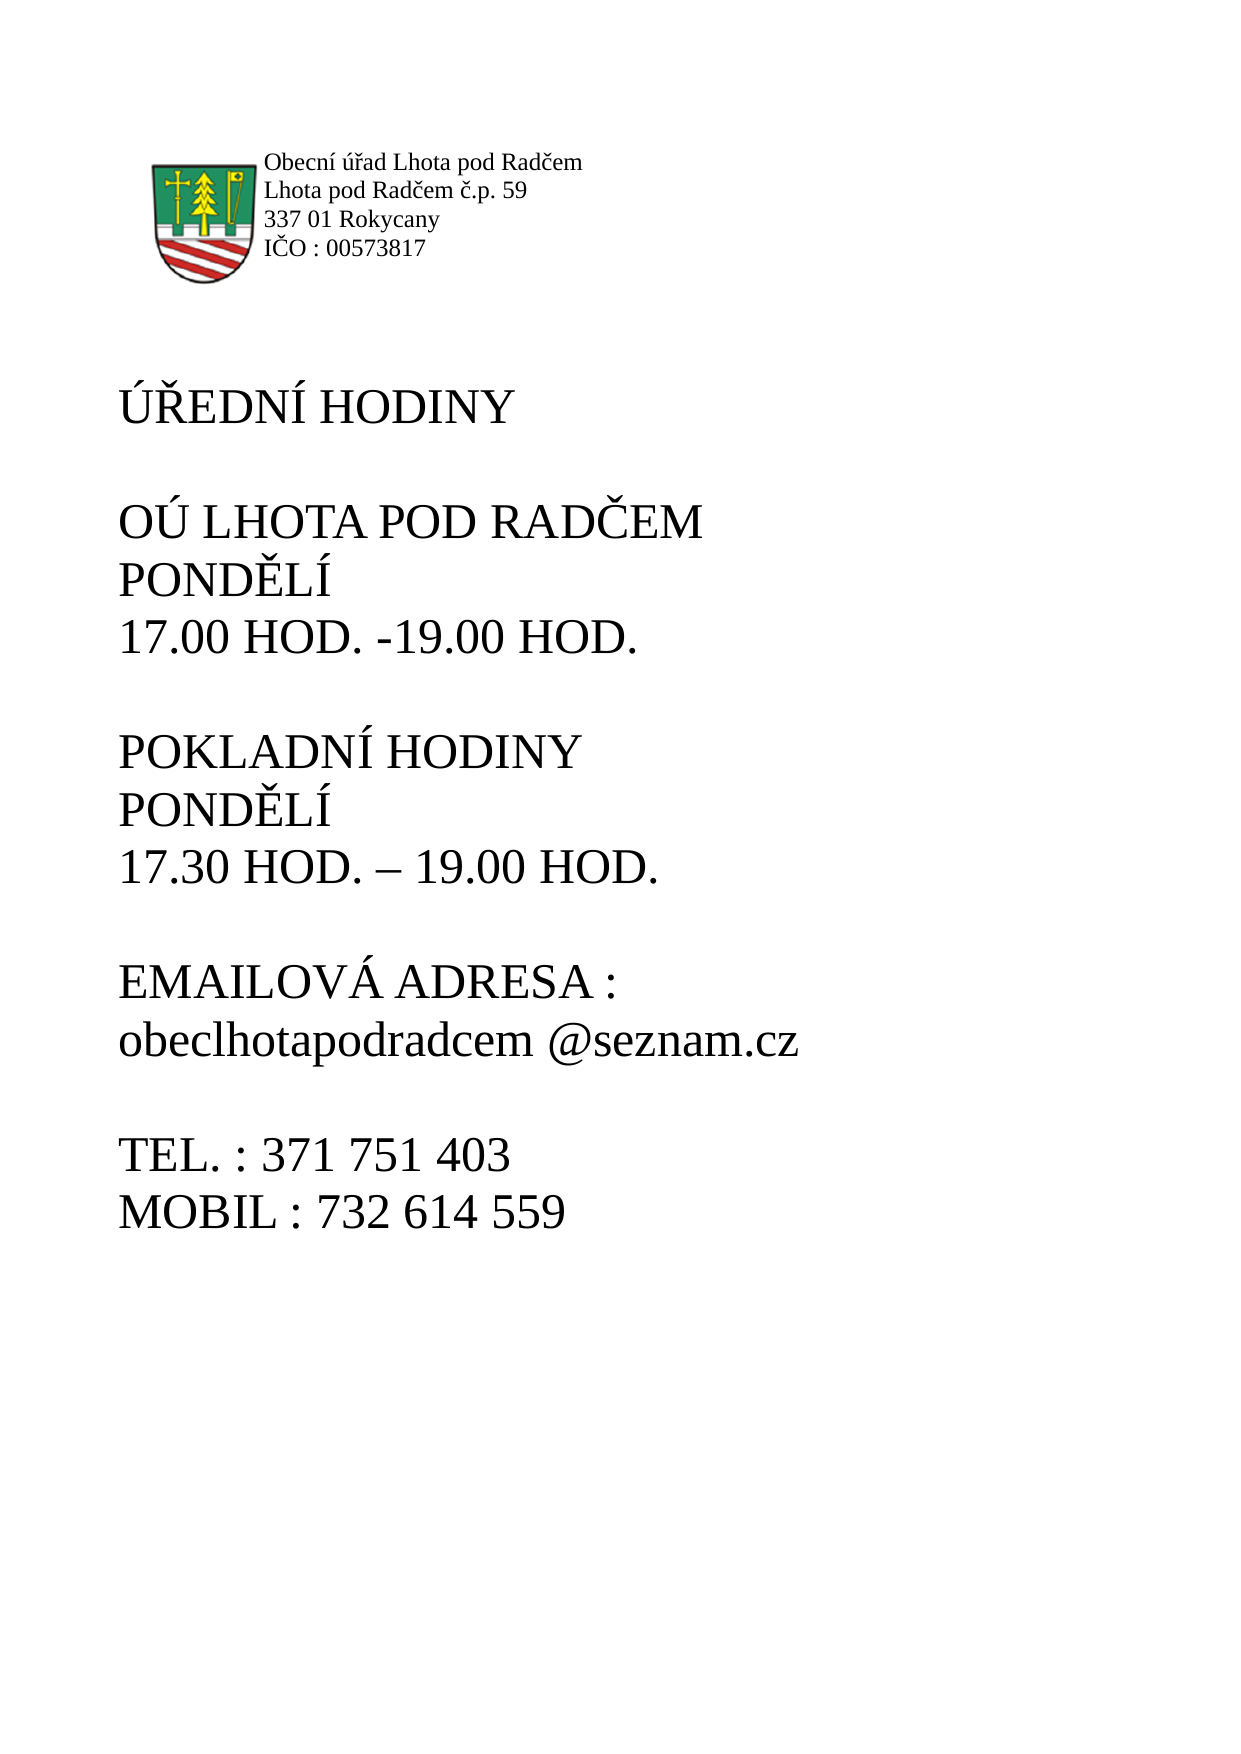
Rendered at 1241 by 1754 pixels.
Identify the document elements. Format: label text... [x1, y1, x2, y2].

text Lhota pod Radčem č.p. 59 [264, 176, 1122, 204]
text [118, 204, 145, 233]
text ÚŘEDNÍ HODINY [118, 377, 1122, 434]
text POKLADNÍ HODINY [118, 722, 1122, 779]
text PONDĚLÍ [118, 779, 1122, 837]
text 17.00 HOD. -19.00 HOD. [118, 607, 1122, 664]
text EMAILOVÁ ADRESA : [118, 952, 1122, 1009]
text IČO : 00573817 [264, 233, 1122, 262]
text [118, 176, 145, 204]
text Obecní úřad Lhota pod Radčem [118, 147, 1122, 176]
text TEL. : 371 751 403 [118, 1124, 1122, 1182]
text 17.30 HOD. – 19.00 HOD. [118, 837, 1122, 894]
text PONDĚLÍ [118, 549, 1122, 607]
text MOBIL : 732 614 559 [118, 1182, 1122, 1239]
text [118, 233, 145, 262]
text OÚ LHOTA POD RADČEM [118, 492, 1122, 549]
text obeclhotapodradcem @seznam.cz [118, 1009, 1122, 1067]
text 337 01 Rokycany [264, 204, 1122, 233]
